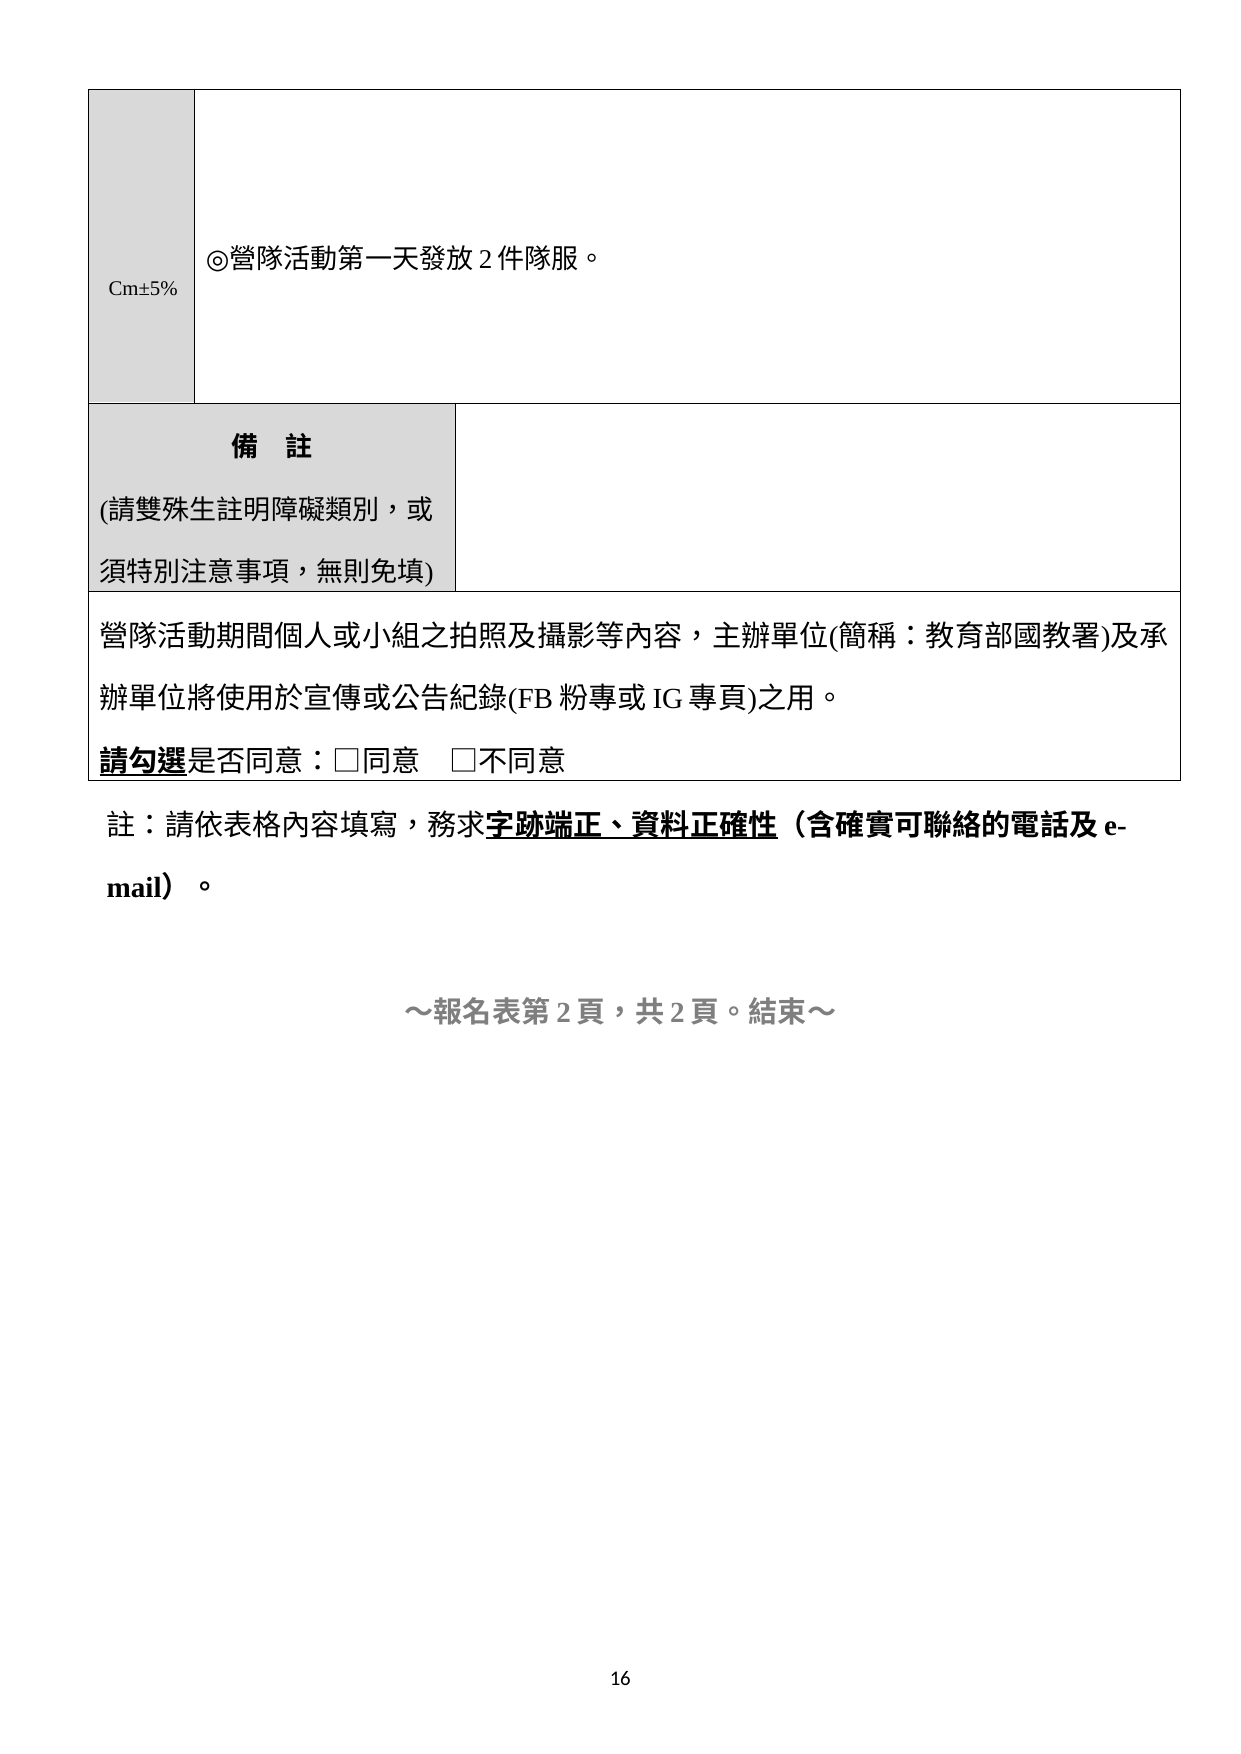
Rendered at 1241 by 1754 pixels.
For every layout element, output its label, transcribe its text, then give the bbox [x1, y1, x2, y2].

table_cell 營隊活動期間個人或小組之拍照及攝影等內容，主辦單位(簡稱：教育部國教署)及承辦單位將使用於宣傳或公告紀錄(FB粉專或IG專頁)之用。 請勾選是否同意：□同意 □不同意 [89, 592, 1180, 779]
table_cell ◎營隊活動第一天發放2件隊服。 [195, 90, 1180, 402]
table_cell 備 註 (請雙殊生註明障礙類別，或須特別注意事項，無則免填) [89, 404, 455, 591]
table_cell [456, 404, 1180, 591]
text 〜報名表第2頁，共2頁。結束〜 [106, 968, 1134, 1031]
text 註：請依表格內容填寫，務求字跡端正、資料正確性（含確實可聯絡的電話及e-mail）。 [106, 781, 1134, 906]
table_cell Cm±5% [89, 90, 194, 402]
